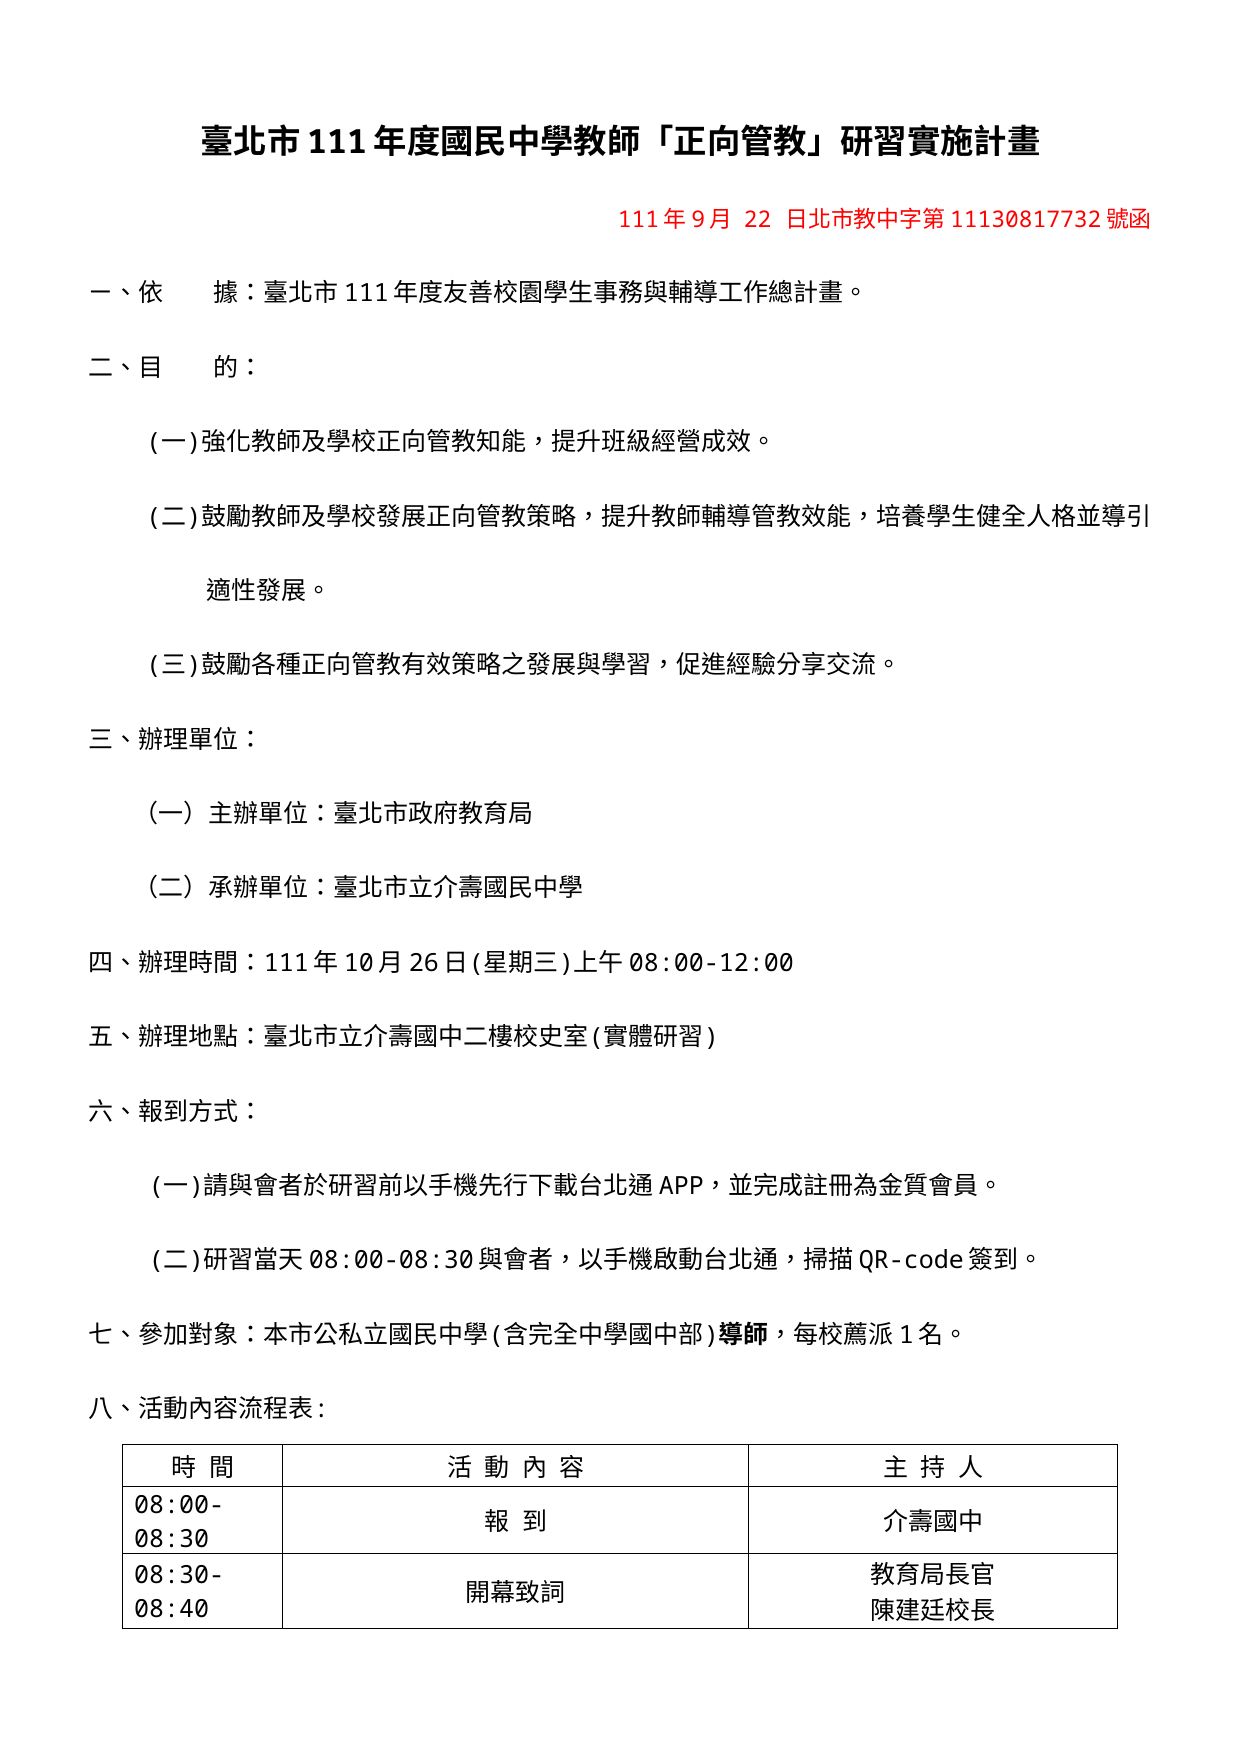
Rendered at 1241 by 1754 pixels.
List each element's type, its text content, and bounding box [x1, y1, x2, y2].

table_cell 開幕致詞 [283, 1554, 748, 1627]
text ㄧ、依 據：臺北市111年度友善校園學生事務與輔導工作總計畫。 [89, 273, 1152, 309]
text (一)請與會者於研習前以手機先行下載台北通APP，並完成註冊為金質會員。 [89, 1165, 1152, 1202]
text (二)研習當天08:00-08:30與會者，以手機啟動台北通，掃描QR-code簽到。 [89, 1240, 1152, 1276]
text 七、參加對象：本市公私立國民中學(含完全中學國中部)導師，每校薦派1名。 [89, 1314, 1152, 1350]
text 八、活動內容流程表: [89, 1388, 1152, 1425]
table_cell 08:00-08:30 [123, 1487, 282, 1553]
table_cell 報 到 [283, 1487, 748, 1553]
text 二、目 的： [89, 347, 1152, 383]
text 三、辦理單位： [89, 719, 1152, 755]
text 111年9月 22 日北市教中字第11130817732號函 [89, 201, 1152, 235]
table_cell 08:30-08:40 [123, 1554, 282, 1627]
table_header 活 動 內 容 [283, 1445, 748, 1486]
text 臺北市111年度國民中學教師「正向管教」研習實施計畫 [89, 115, 1152, 163]
text 六、報到方式： [89, 1091, 1152, 1127]
table_header 時 間 [123, 1445, 282, 1486]
text 適性發展。 [101, 570, 1152, 607]
table_cell 教育局長官 陳建廷校長 [749, 1554, 1117, 1627]
text 四、辦理時間：111年10月26日(星期三)上午08:00-12:00 [89, 942, 1152, 978]
text 五、辦理地點：臺北市立介壽國中二樓校史室(實體研習) [89, 1017, 1152, 1053]
text (一)強化教師及學校正向管教知能，提升班級經營成效。 [89, 422, 1152, 458]
text （二）承辦單位：臺北市立介壽國民中學 [89, 868, 1152, 904]
table_cell 介壽國中 [749, 1487, 1117, 1553]
text （一）主辦單位：臺北市政府教育局 [89, 793, 1152, 830]
text (三)鼓勵各種正向管教有效策略之發展與學習，促進經驗分享交流。 [89, 645, 1152, 681]
table_header 主 持 人 [749, 1445, 1117, 1486]
text (二)鼓勵教師及學校發展正向管教策略，提升教師輔導管教效能，培養學生健全人格並導引 [101, 496, 1152, 532]
